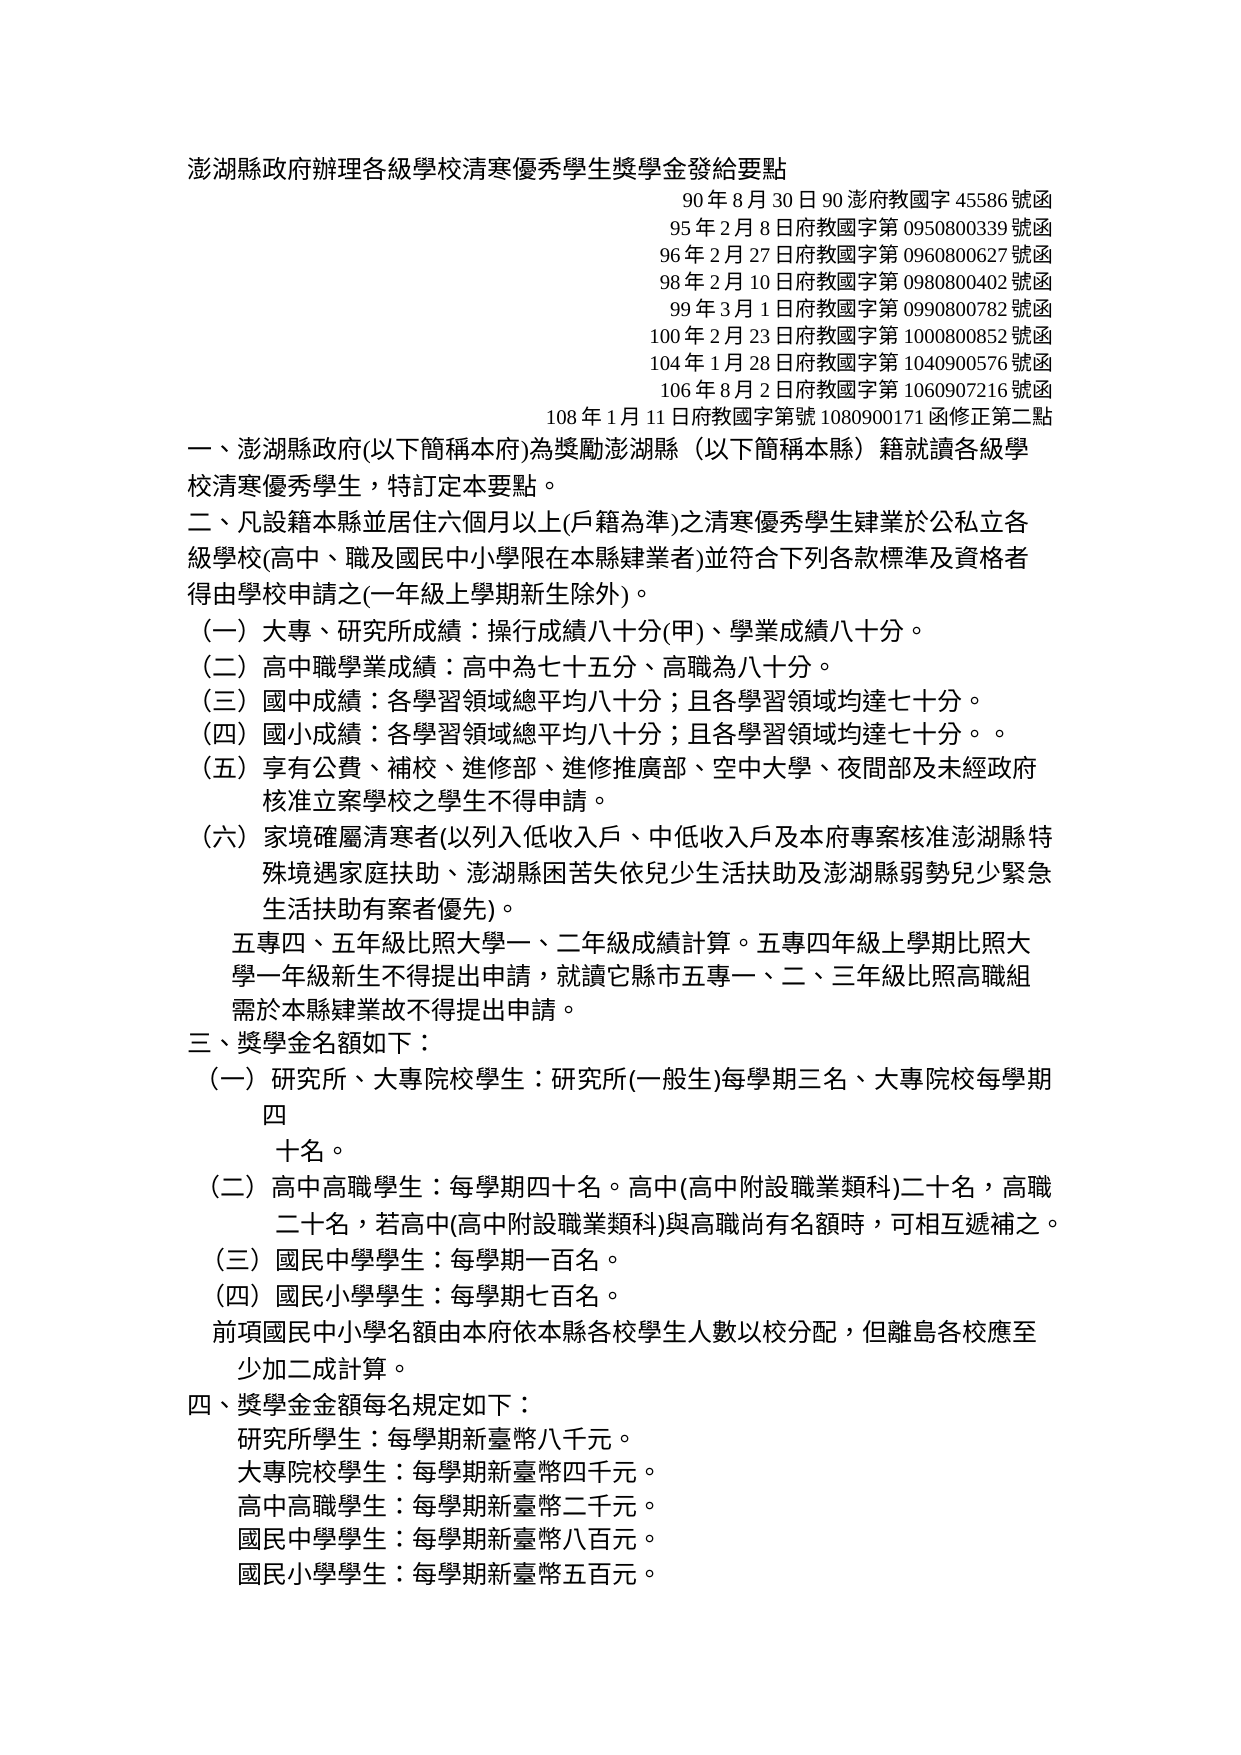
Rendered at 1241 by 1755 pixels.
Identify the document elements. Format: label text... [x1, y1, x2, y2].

text 95年2月8日府教國字第0950800339號函 [187, 213, 1053, 240]
text （四）國民小學學生：每學期七百名。 [187, 1277, 1053, 1313]
text 十名。 [262, 1132, 1053, 1168]
text 96年2月27日府教國字第0960800627號函 [187, 240, 1053, 267]
list 凡設籍本縣並居住六個月以上(戶籍為準)之清寒優秀學生肄業於公私立各級學校(高中、職及國民中小學限在本縣肄業者)並符合下列各款標準及資格者得由學校申請之(一年級上學期新生除外)。 [187, 502, 1053, 611]
text 研究所學生：每學期新臺幣八千元。 [187, 1422, 1053, 1455]
text 108年1月11日府教國字第號1080900171函修正第二點 [187, 403, 1053, 430]
text （五）享有公費、補校、進修部、進修推廣部、空中大學、夜間部及未經政府核准立案學校之學生不得申請。 [187, 750, 1053, 817]
text 99年3月1日府教國字第0990800782號函 [187, 294, 1053, 322]
text 106年8月2日府教國字第1060907216號函 [187, 376, 1053, 403]
text （六）家境確屬清寒者(以列入低收入戶、中低收入戶及本府專案核准澎湖縣特殊境遇家庭扶助、澎湖縣困苦失依兒少生活扶助及澎湖縣弱勢兒少緊急生活扶助有案者優先)。 [187, 817, 1053, 926]
text （一）研究所、大專院校學生：研究所(一般生)每學期三名、大專院校每學期四 [187, 1059, 1053, 1132]
text （一）大專、研究所成績：操行成績八十分(甲)、學業成績八十分。 [187, 611, 1053, 647]
text 前項國民中小學名額由本府依本縣各校學生人數以校分配，但離島各校應至少加二成計算。 [187, 1313, 1053, 1385]
text 五專四、五年級比照大學一、二年級成績計算。五專四年級上學期比照大學一年級新生不得提出申請，就讀它縣市五專一、二、三年級比照高職組需於本縣肄業故不得提出申請。 [231, 926, 1053, 1026]
text 四、獎學金金額每名規定如下： [187, 1385, 1053, 1422]
text 大專院校學生：每學期新臺幣四千元。 [187, 1455, 1053, 1488]
text 國民中學學生：每學期新臺幣八百元。 [187, 1522, 1053, 1555]
text （三）國中成績：各學習領域總平均八十分；且各學習領域均達七十分。 [187, 684, 1053, 717]
text 90年8月30日90澎府教國字45586號函 [187, 186, 1053, 213]
text （四）國小成績：各學習領域總平均八十分；且各學習領域均達七十分。。 [187, 717, 1053, 750]
text （三）國民中學學生：每學期一百名。 [200, 1240, 1053, 1277]
text 98年2月10日府教國字第0980800402號函 [187, 267, 1053, 294]
text （二）高中職學業成績：高中為七十五分、高職為八十分。 [187, 647, 1053, 684]
text （二）高中高職學生：每學期四十名。高中(高中附設職業類科)二十名，高職二十名，若高中(高中附設職業類科)與高職尚有名額時，可相互遞補之。 [187, 1168, 1053, 1240]
text 國民小學學生：每學期新臺幣五百元。 [187, 1555, 1053, 1591]
text 高中高職學生：每學期新臺幣二千元。 [187, 1488, 1053, 1522]
text 澎湖縣政府辦理各級學校清寒優秀學生獎學金發給要點 [187, 150, 1053, 186]
text 三、獎學金名額如下： [187, 1026, 1053, 1059]
list 澎湖縣政府(以下簡稱本府)為獎勵澎湖縣（以下簡稱本縣）籍就讀各級學校清寒優秀學生，特訂定本要點。 [187, 430, 1053, 502]
text 100年2月23日府教國字第1000800852號函 [187, 322, 1053, 349]
text 104年1月28日府教國字第1040900576號函 [187, 349, 1053, 376]
